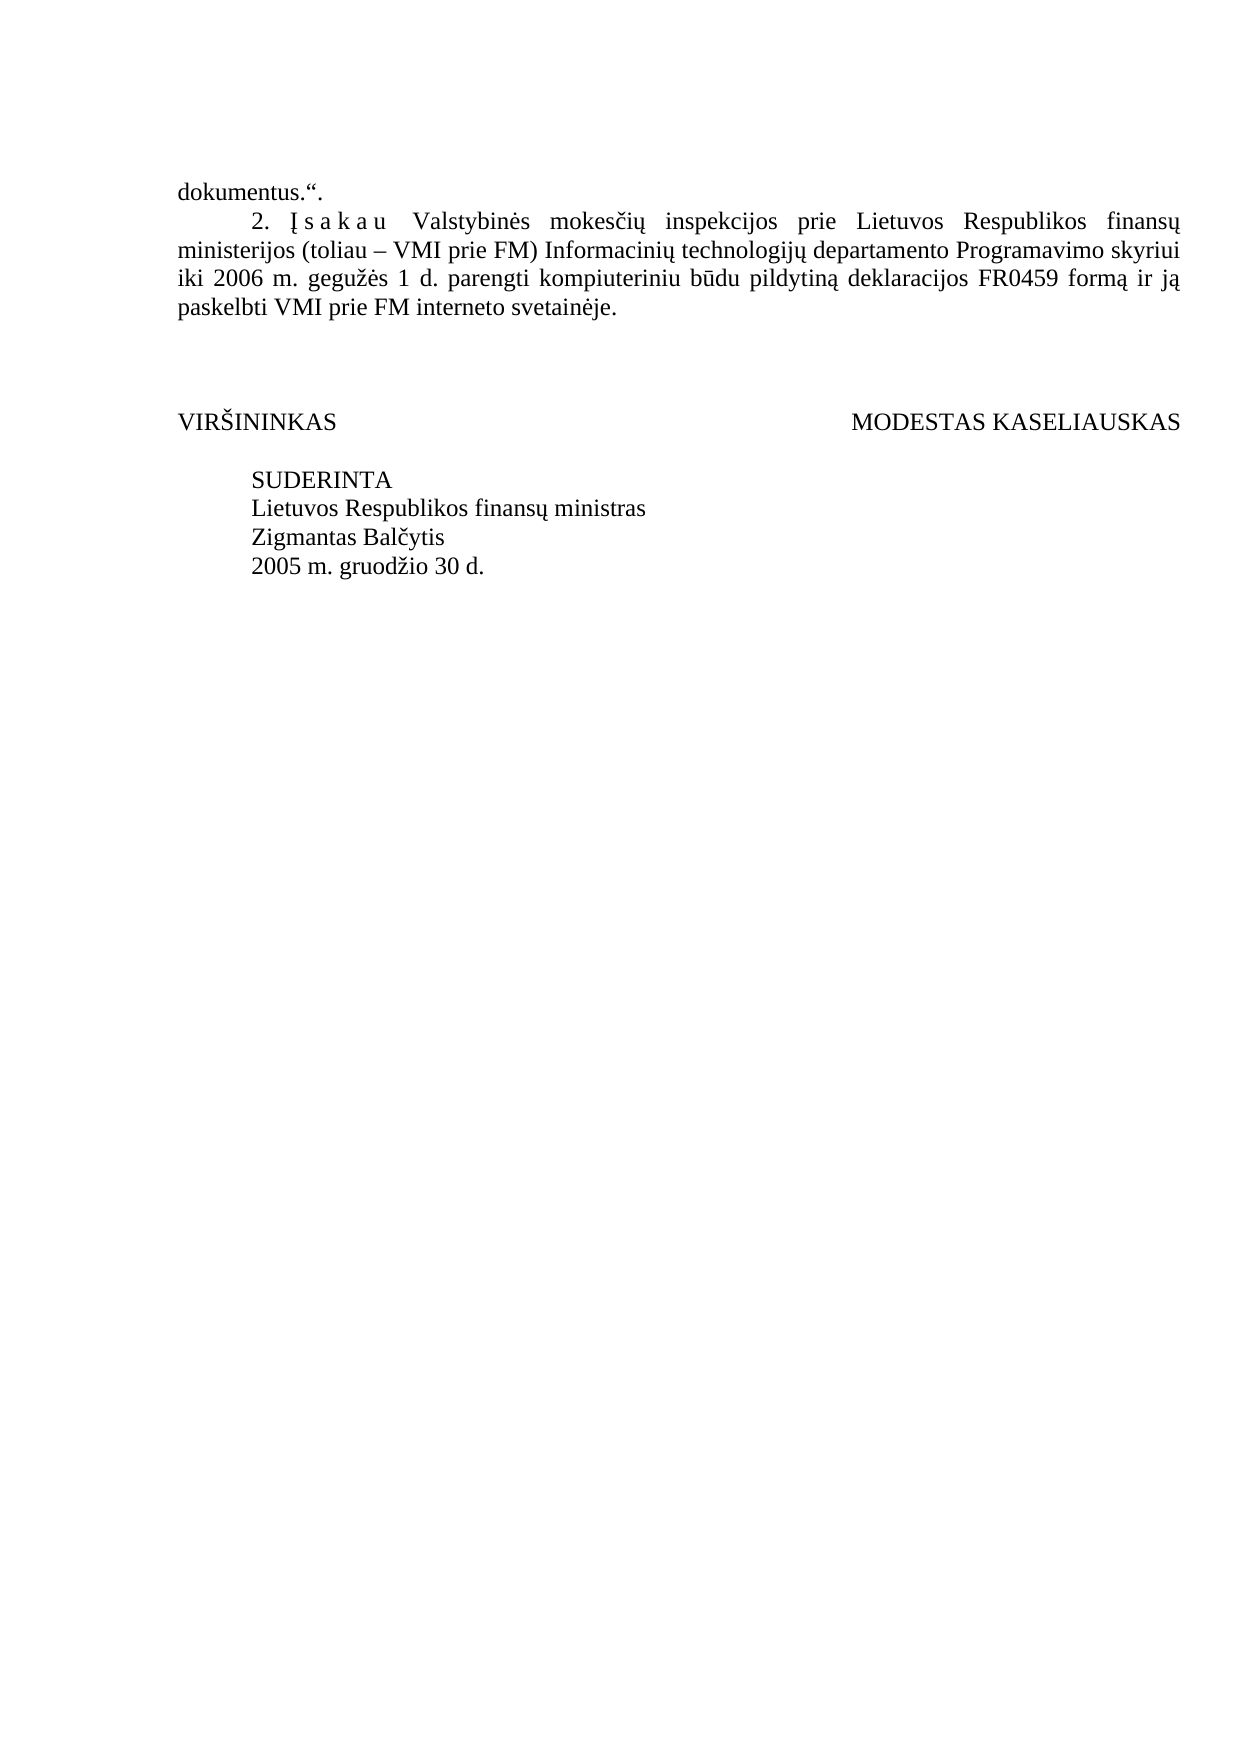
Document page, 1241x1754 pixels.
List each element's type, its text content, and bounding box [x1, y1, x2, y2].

text Lietuvos Respublikos finansų ministras [177, 493, 1181, 522]
text VIRŠININKAS MODESTAS KASELIAUSKAS [177, 407, 1181, 436]
text SUDERINTA [177, 465, 1181, 493]
text Zigmantas Balčytis [177, 522, 1181, 551]
text 2005 m. gruodžio 30 d. [177, 551, 1181, 580]
text 2. Įsakau Valstybinės mokesčių inspekcijos prie Lietuvos Respublikos finansų ministerijos (toliau – VMI prie FM) Informacinių technologijų departamento Programavimo skyriui iki 2006 m. gegužės 1 d. parengti kompiuteriniu būdu pildytiną deklaracijos FR0459 formą ir ją paskelbti VMI prie FM interneto svetainėje. [177, 206, 1181, 321]
text dokumentus.“. [177, 177, 1181, 206]
